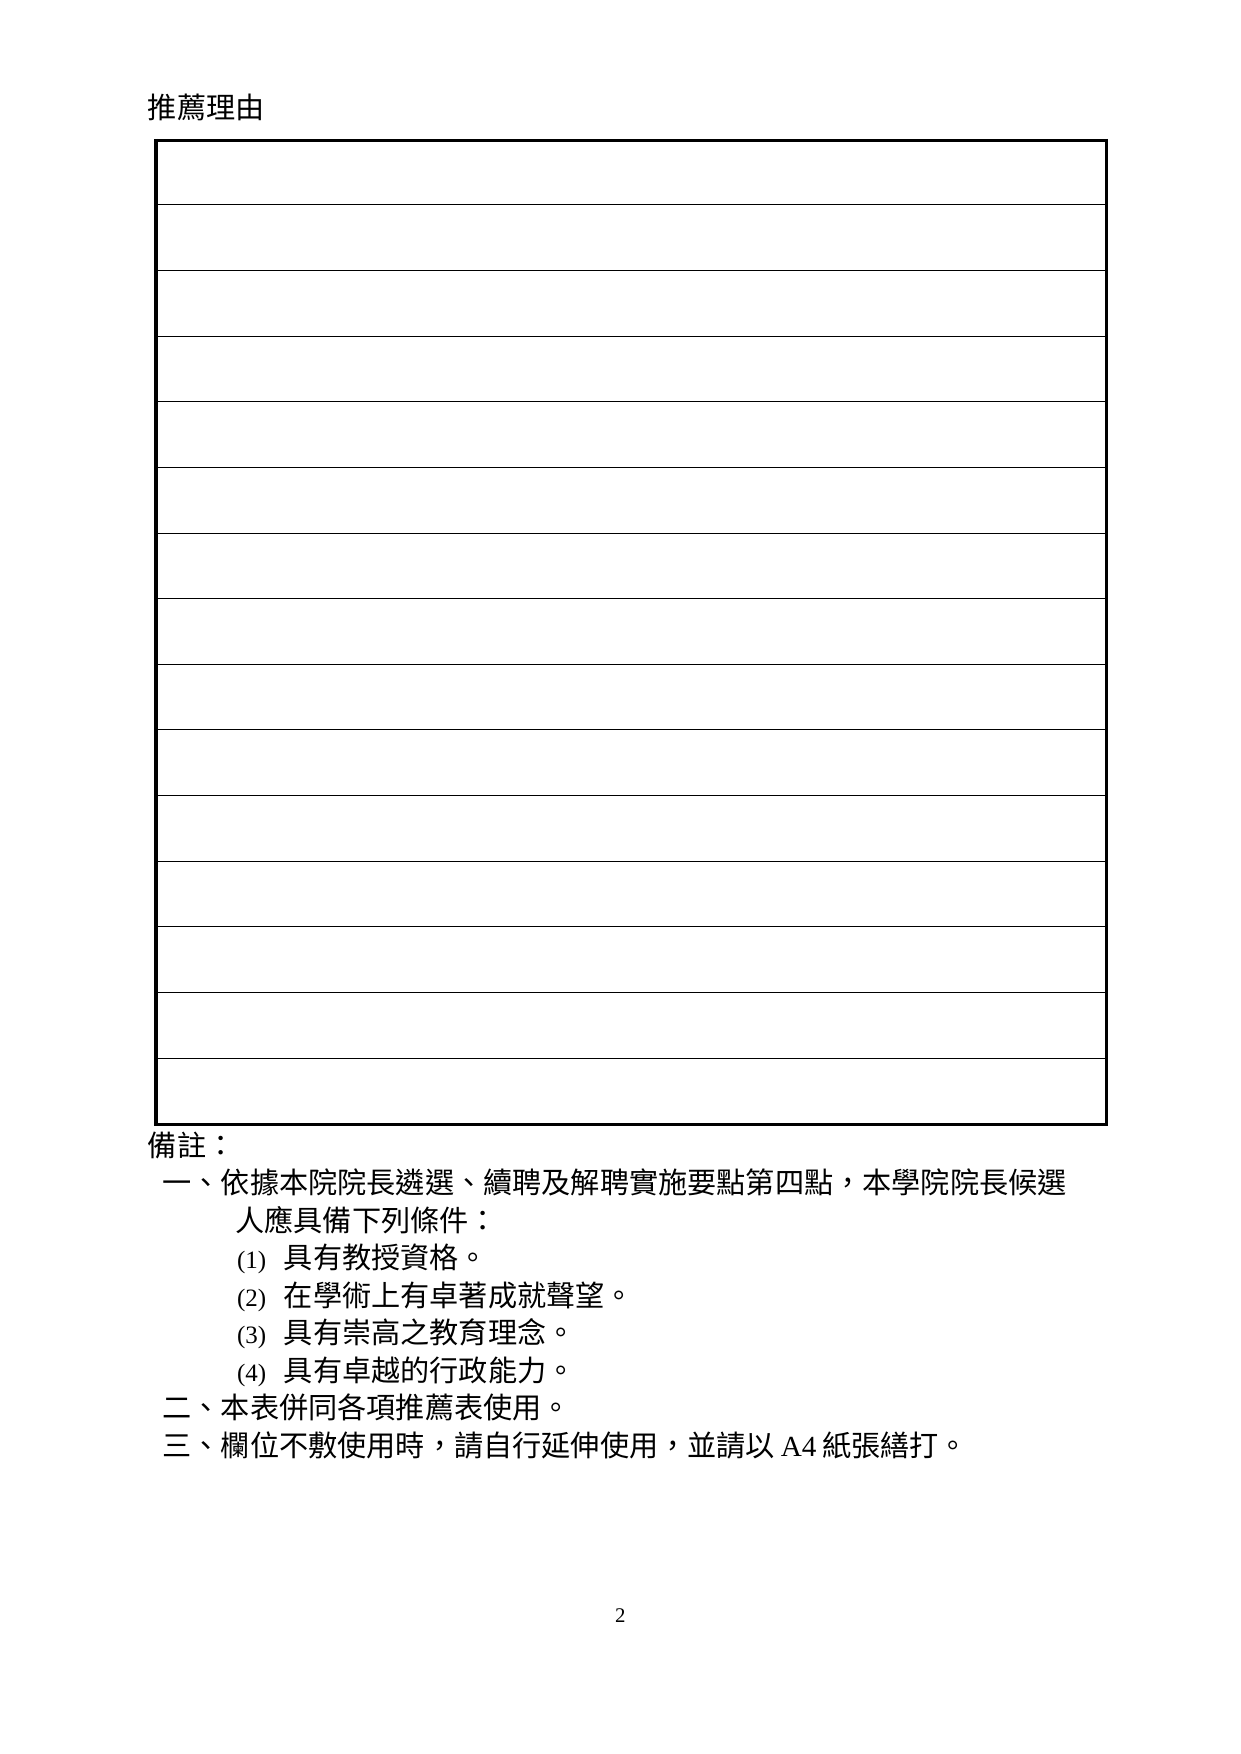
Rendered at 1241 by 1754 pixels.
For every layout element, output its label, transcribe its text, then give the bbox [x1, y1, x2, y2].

text 二、本表併同各項推薦表使用。 [148, 1389, 1092, 1426]
text 一、依據本院院長遴選、續聘及解聘實施要點第四點，本學院院長候選人應具備下列條件： [148, 1164, 1092, 1239]
table_cell [158, 1059, 1105, 1123]
text 三、欄位不敷使用時，請自行延伸使用，並請以A4紙張繕打。 [148, 1426, 1092, 1464]
list 具有教授資格。 [237, 1239, 1092, 1276]
list 在學術上有卓著成就聲望。 [237, 1276, 1092, 1314]
table_cell [158, 993, 1105, 1057]
table_cell [158, 337, 1105, 401]
list 具有卓越的行政能力。 [237, 1351, 1092, 1389]
table_cell [158, 534, 1105, 598]
table_cell [158, 599, 1105, 664]
text 備註： [148, 1126, 1092, 1164]
table_cell [158, 730, 1105, 795]
list 具有崇高之教育理念。 [237, 1314, 1092, 1351]
text 推薦理由 [148, 89, 1092, 126]
table_cell [158, 862, 1105, 926]
table_header [158, 142, 1105, 204]
table_cell [158, 205, 1105, 270]
table_cell [158, 271, 1105, 336]
table_cell [158, 402, 1105, 467]
table_cell [158, 927, 1105, 992]
table_cell [158, 796, 1105, 861]
table_cell [158, 468, 1105, 532]
table_cell [158, 665, 1105, 729]
